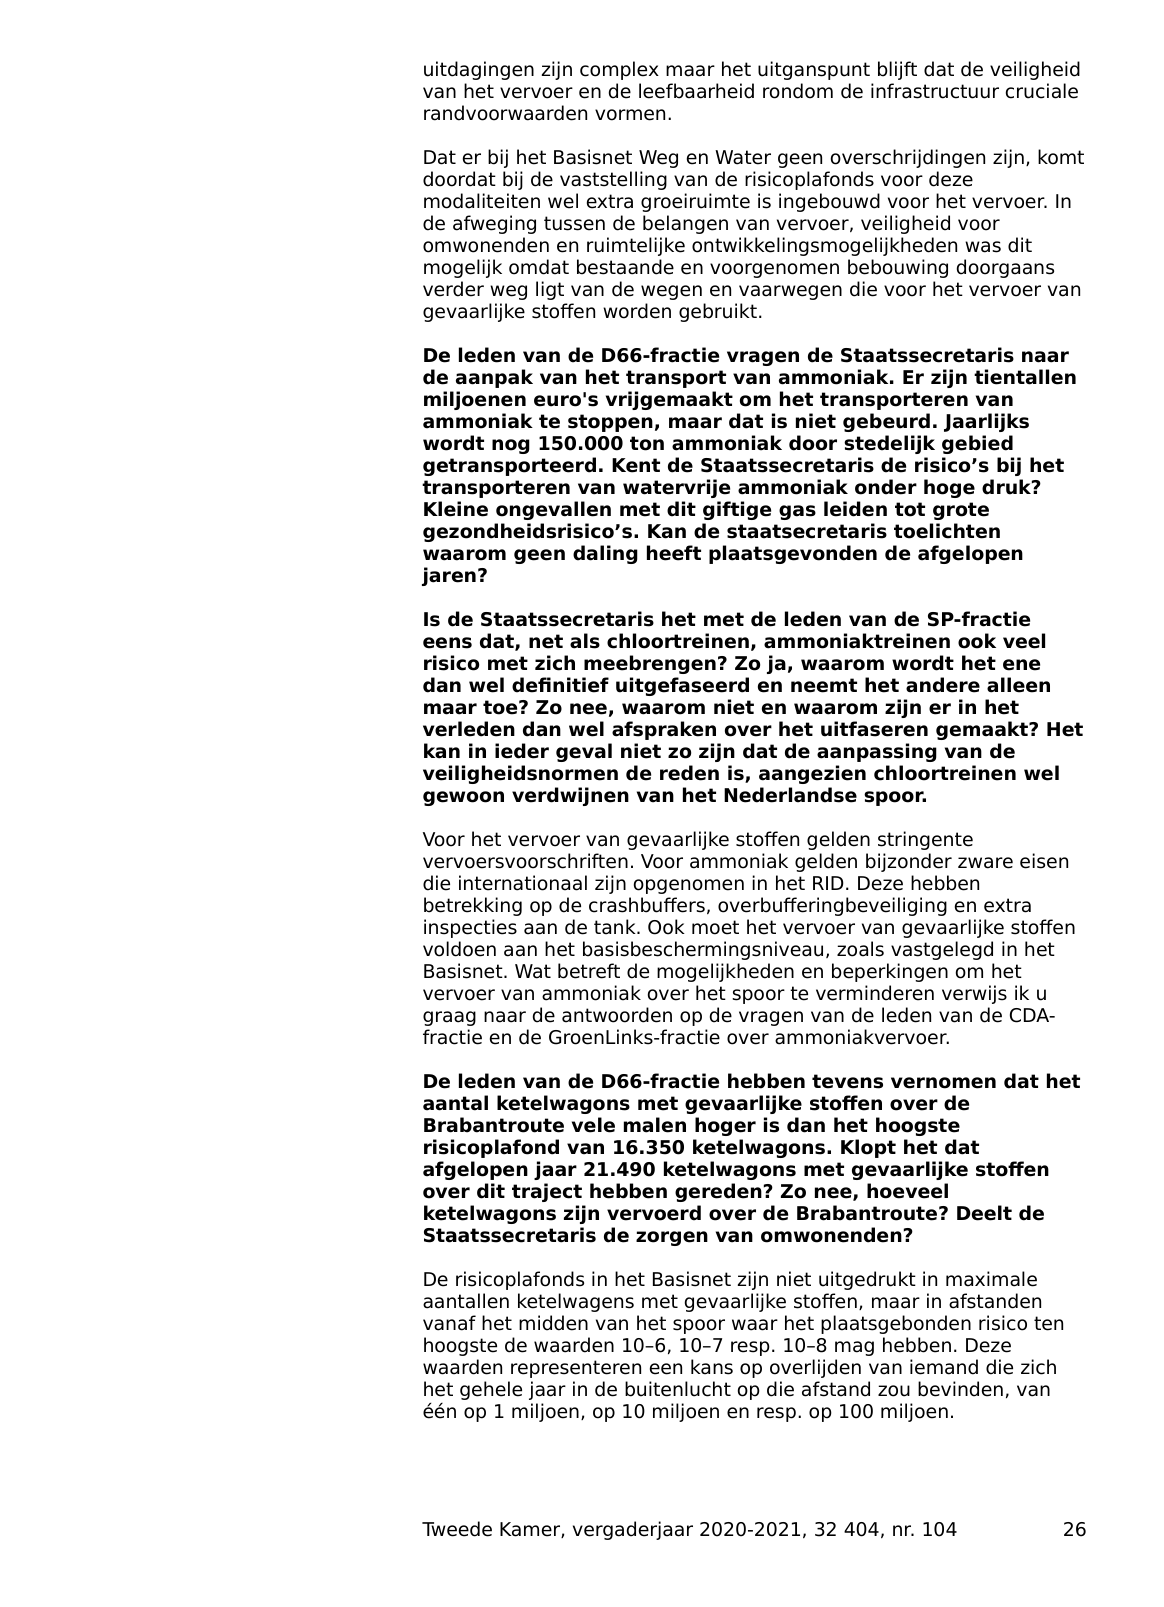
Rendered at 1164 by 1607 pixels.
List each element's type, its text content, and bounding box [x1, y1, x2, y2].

text Is de Staatssecretaris het met de leden van de SP-fractie eens dat, net als chloortreinen, ammoniaktreinen ook veel risico met zich meebrengen? Zo ja, waarom wordt het ene dan wel definitief uitgefaseerd en neemt het andere alleen maar toe? Zo nee, waarom niet en waarom zijn er in het verleden dan wel afspraken over het uitfaseren gemaakt? Het kan in ieder geval niet zo zijn dat de aanpassing van de veiligheidsnormen de reden is, aangezien chloortreinen wel gewoon verdwijnen van het Nederlandse spoor. [422, 609, 1087, 807]
text Dat er bij het Basisnet Weg en Water geen overschrijdingen zijn, komt doordat bij de vaststelling van de risicoplafonds voor deze modaliteiten wel extra groeiruimte is ingebouwd voor het vervoer. In de afweging tussen de belangen van vervoer, veiligheid voor omwonenden en ruimtelijke ontwikkelingsmogelijkheden was dit mogelijk omdat bestaande en voorgenomen bebouwing doorgaans verder weg ligt van de wegen en vaarwegen die voor het vervoer van gevaarlijke stoffen worden gebruikt. [422, 147, 1087, 323]
text De leden van de D66-fractie hebben tevens vernomen dat het aantal ketelwagons met gevaarlijke stoffen over de Brabantroute vele malen hoger is dan het hoogste risicoplafond van 16.350 ketelwagons. Klopt het dat afgelopen jaar 21.490 ketelwagons met gevaarlijke stoffen over dit traject hebben gereden? Zo nee, hoeveel ketelwagons zijn vervoerd over de Brabantroute? Deelt de Staatssecretaris de zorgen van omwonenden? [422, 1071, 1087, 1247]
text Voor het vervoer van gevaarlijke stoffen gelden stringente vervoersvoorschriften. Voor ammoniak gelden bijzonder zware eisen die internationaal zijn opgenomen in het RID. Deze hebben betrekking op de crashbuffers, overbufferingbeveiliging en extra inspecties aan de tank. Ook moet het vervoer van gevaarlijke stoffen voldoen aan het basisbeschermingsniveau, zoals vastgelegd in het Basisnet. Wat betreft de mogelijkheden en beperkingen om het vervoer van ammoniak over het spoor te verminderen verwijs ik u graag naar de antwoorden op de vragen van de leden van de CDA-fractie en de GroenLinks-fractie over ammoniakvervoer. [422, 829, 1087, 1049]
text uitdagingen zijn complex maar het uitganspunt blijft dat de veiligheid van het vervoer en de leefbaarheid rondom de infrastructuur cruciale randvoorwaarden vormen. [422, 59, 1087, 125]
text De risicoplafonds in het Basisnet zijn niet uitgedrukt in maximale aantallen ketelwagens met gevaarlijke stoffen, maar in afstanden vanaf het midden van het spoor waar het plaatsgebonden risico ten hoogste de waarden 10–6, 10–7 resp. 10–8 mag hebben. Deze waarden representeren een kans op overlijden van iemand die zich het gehele jaar in de buitenlucht op die afstand zou bevinden, van één op 1 miljoen, op 10 miljoen en resp. op 100 miljoen. [422, 1269, 1087, 1423]
text De leden van de D66-fractie vragen de Staatssecretaris naar de aanpak van het transport van ammoniak. Er zijn tientallen miljoenen euro's vrijgemaakt om het transporteren van ammoniak te stoppen, maar dat is niet gebeurd. Jaarlijks wordt nog 150.000 ton ammoniak door stedelijk gebied getransporteerd. Kent de Staatssecretaris de risico’s bij het transporteren van watervrije ammoniak onder hoge druk? Kleine ongevallen met dit giftige gas leiden tot grote gezondheidsrisico’s. Kan de staatsecretaris toelichten waarom geen daling heeft plaatsgevonden de afgelopen jaren? [422, 345, 1087, 587]
